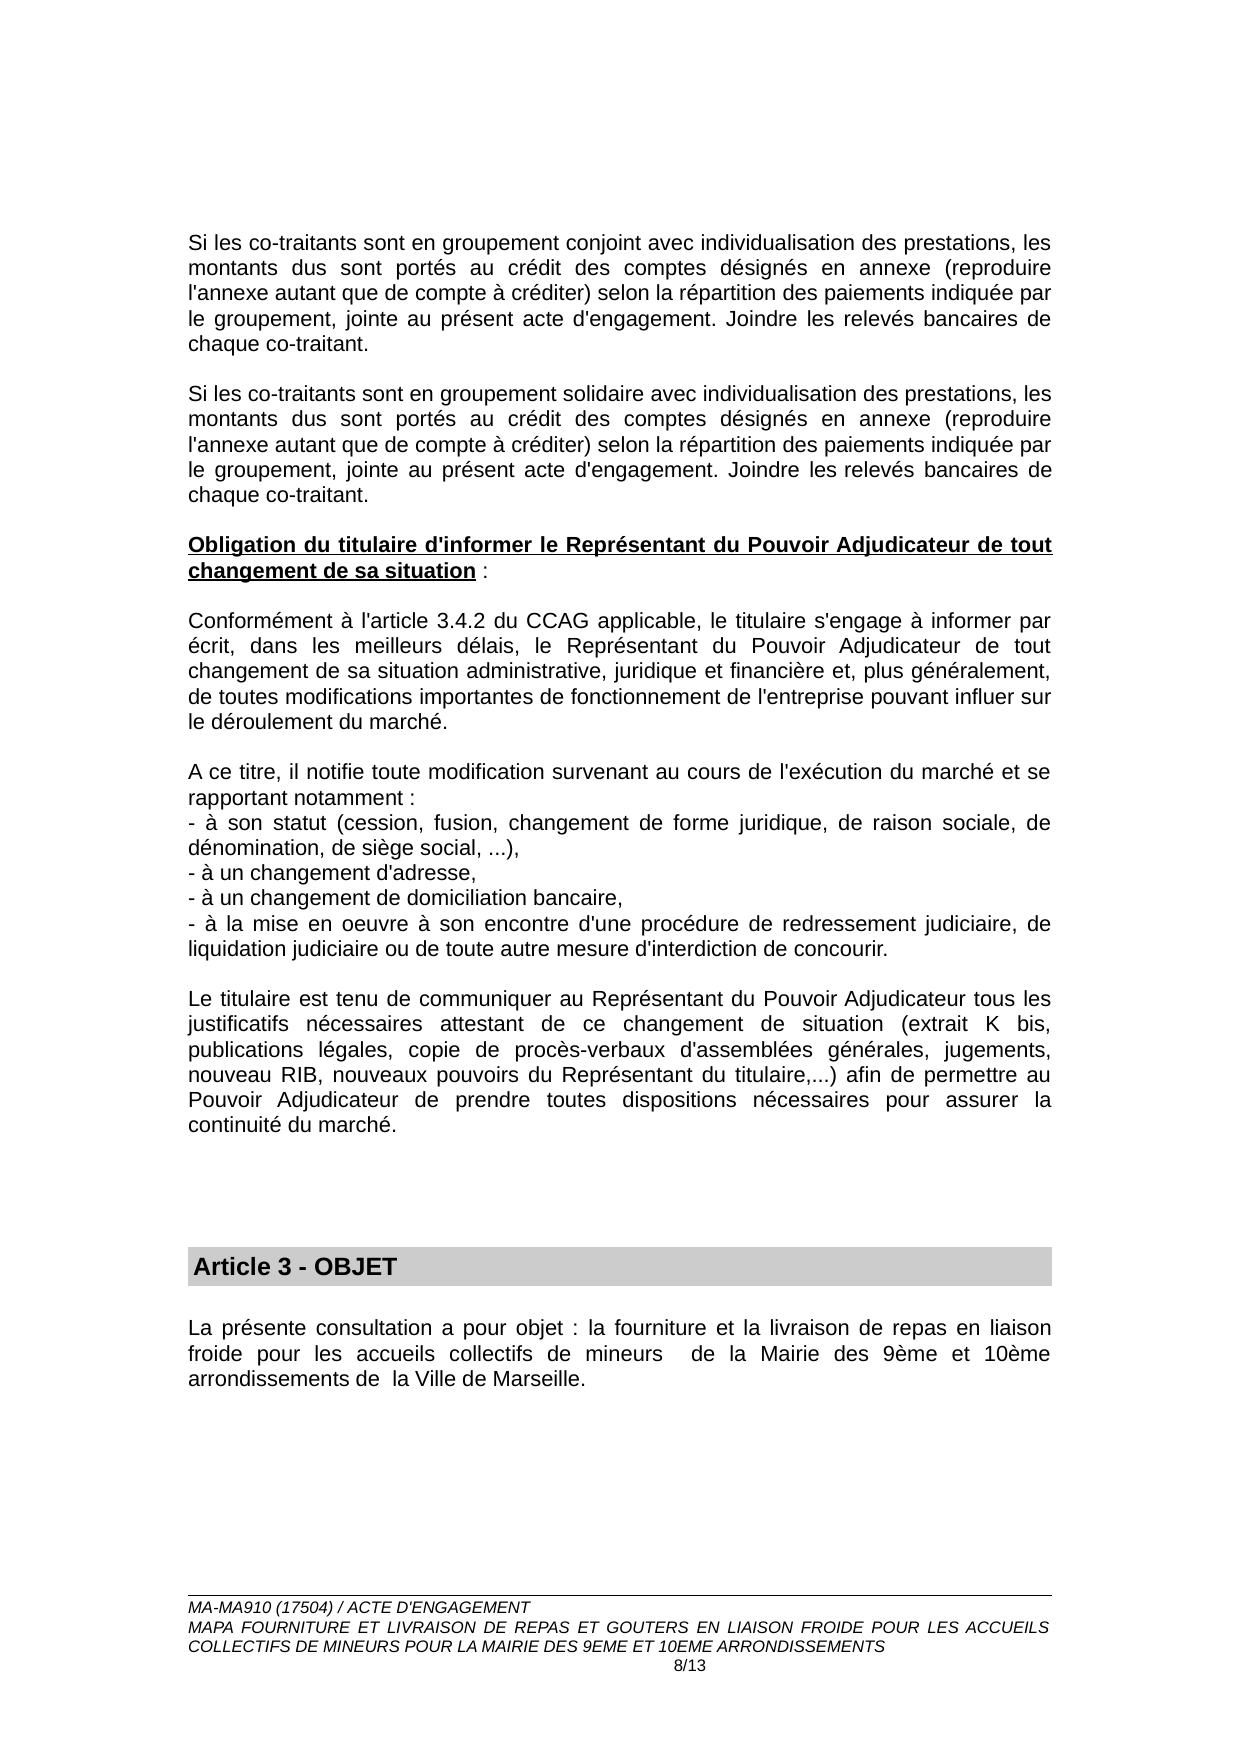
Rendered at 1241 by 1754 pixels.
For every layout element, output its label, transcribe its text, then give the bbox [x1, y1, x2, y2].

text - à un changement de domiciliation bancaire, [188, 885, 1052, 910]
text - à son statut (cession, fusion, changement de forme juridique, de raison sociale, de dénomination, de siège social, ...), [188, 809, 1052, 860]
text Obligation du titulaire d'informer le Représentant du Pouvoir Adjudicateur de tout [188, 532, 1052, 554]
subtitle OBJET [190, 1249, 1050, 1284]
text - à un changement d'adresse, [188, 860, 1052, 885]
text Le titulaire est tenu de communiquer au Représentant du Pouvoir Adjudicateur tous les justificatifs nécessaires attestant de ce changement de situation (extrait K bis, publications légales, copie de procès-verbaux d'assemblées générales, jugements, nouveau RIB, nouveaux pouvoirs du Représentant du titulaire,...) afin de permettre au Pouvoir Adjudicateur de prendre toutes dispositions nécessaires pour assurer la continuité du marché. [188, 986, 1052, 1137]
text changement de sa situation : [188, 555, 1052, 583]
text Si les co-traitants sont en groupement solidaire avec individualisation des prestations, les montants dus sont portés au crédit des comptes désignés en annexe (reproduire l'annexe autant que de compte à créditer) selon la répartition des paiements indiquée par le groupement, jointe au présent acte d'engagement. Joindre les relevés bancaires de chaque co-traitant. [188, 381, 1052, 507]
text La présente consultation a pour objet : la fourniture et la livraison de repas en liaison froide pour les accueils collectifs de mineurs de la Mairie des 9ème et 10ème arrondissements de la Ville de Marseille. [188, 1315, 1052, 1391]
text - à la mise en oeuvre à son encontre d'une procédure de redressement judiciaire, de liquidation judiciaire ou de toute autre mesure d'interdiction de concourir. [188, 910, 1052, 961]
text Si les co-traitants sont en groupement conjoint avec individualisation des prestations, les montants dus sont portés au crédit des comptes désignés en annexe (reproduire l'annexe autant que de compte à créditer) selon la répartition des paiements indiquée par le groupement, jointe au présent acte d'engagement. Joindre les relevés bancaires de chaque co-traitant. [188, 230, 1052, 356]
text A ce titre, il notifie toute modification survenant au cours de l'exécution du marché et se rapportant notamment : [188, 759, 1052, 809]
text Conformément à l'article 3.4.2 du CCAG applicable, le titulaire s'engage à informer par écrit, dans les meilleurs délais, le Représentant du Pouvoir Adjudicateur de tout changement de sa situation administrative, juridique et financière et, plus généralement, de toutes modifications importantes de fonctionnement de l'entreprise pouvant influer sur le déroulement du marché. [188, 608, 1052, 734]
